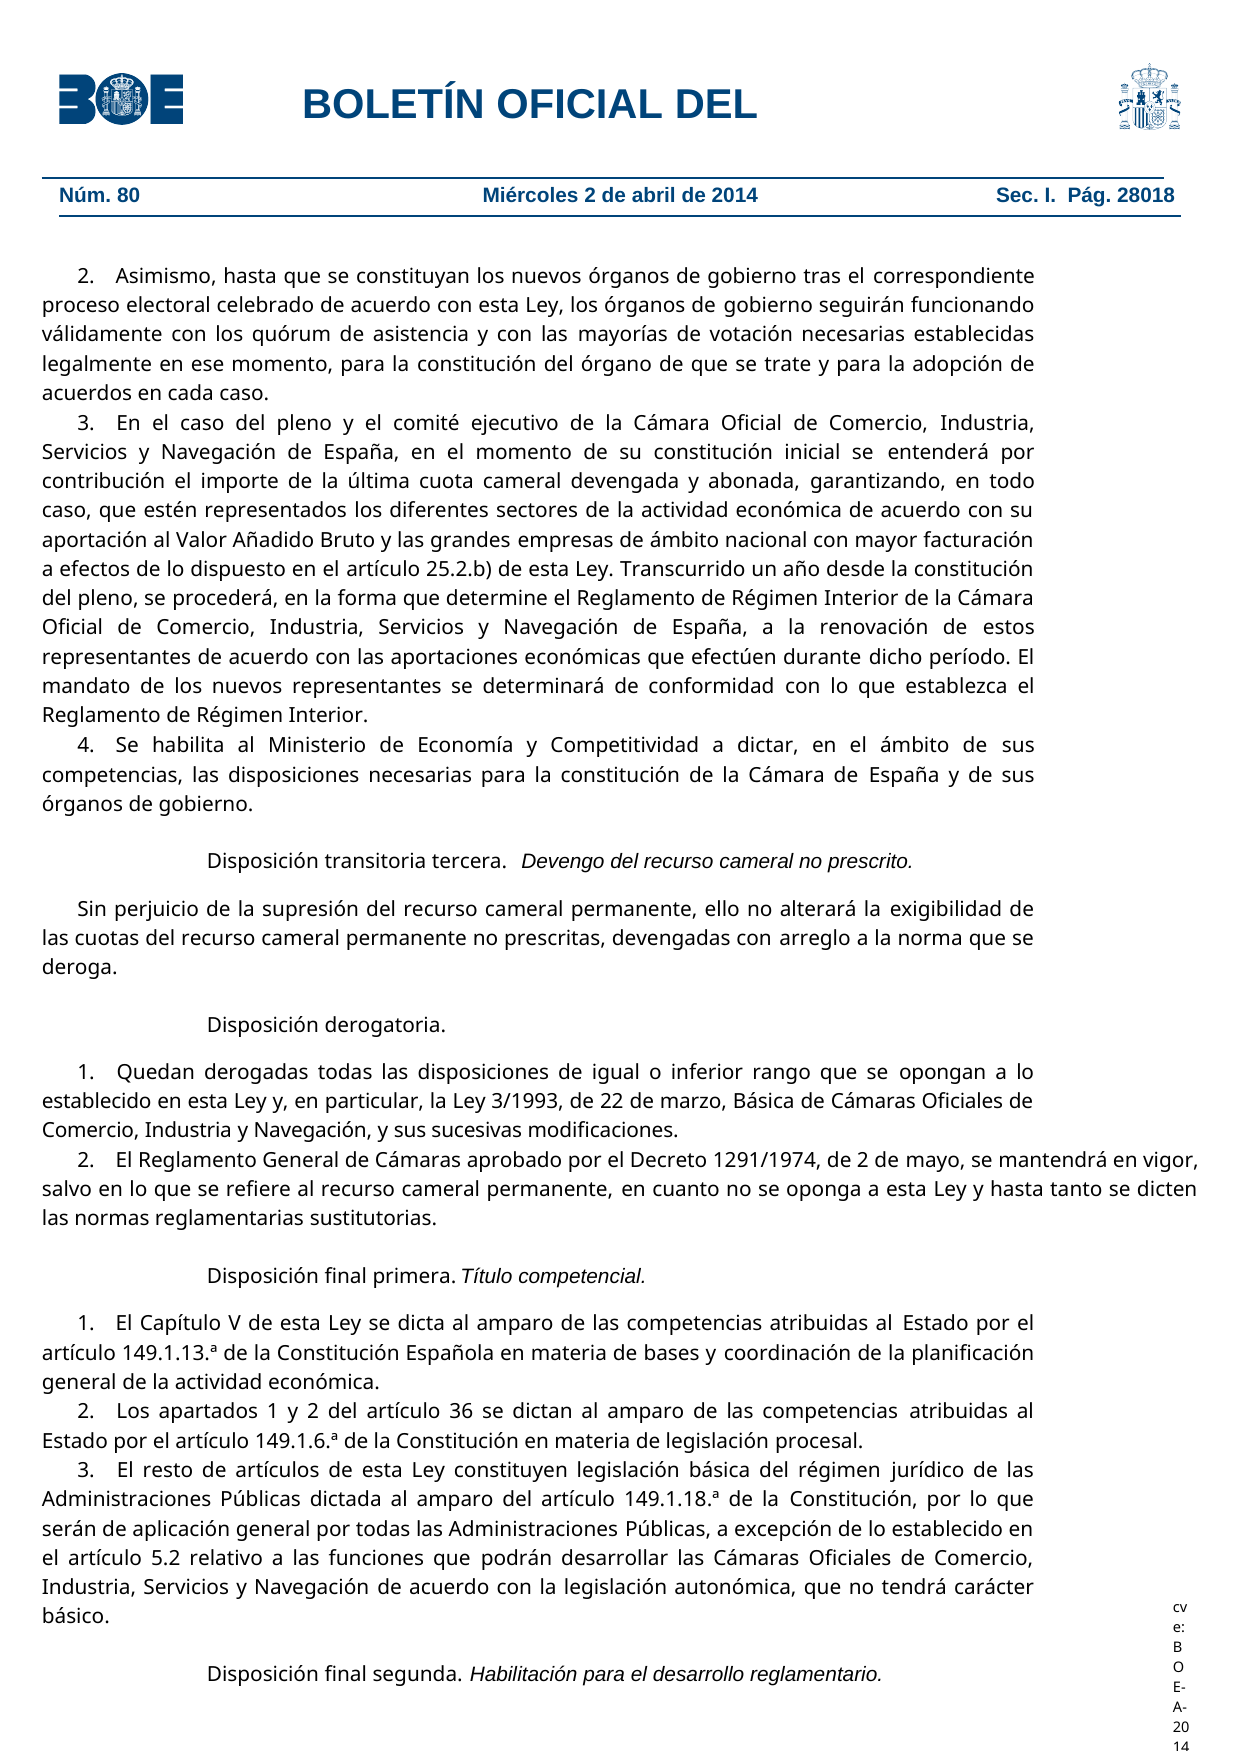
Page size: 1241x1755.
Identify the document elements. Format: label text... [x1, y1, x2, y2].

text Disposición derogatoria. [207, 1010, 1199, 1038]
list En el caso del pleno y el comité ejecutivo de la Cámara Oficial de Comercio, Industria, Servicios y Navegación de España, en el momento de su constitución inicial se entenderá por contribución el importe de la última cuota cameral devengada y abonada, garantizando, en todo caso, que estén representados los diferentes sectores de la actividad económica de acuerdo con su aportación al Valor Añadido Bruto y las grandes empresas de ámbito nacional con mayor facturación a efectos de lo dispuesto en el artículo 25.2.b) de esta Ley. Transcurrido un año desde la constitución del pleno, se procederá, en la forma que determine el Reglamento de Régimen Interior de la Cámara Oficial de Comercio, Industria, Servicios y Navegación de España, a la renovación de estos representantes de acuerdo con las aportaciones económicas que efectúen durante dicho período. El mandato de los nuevos representantes se determinará de conformidad con lo que establezca el Reglamento de Régimen Interior. [42, 408, 1034, 729]
text Disposición transitoria tercera. Devengo del recurso cameral no prescrito. [207, 847, 1199, 875]
list Se habilita al Ministerio de Economía y Competitividad a dictar, en el ámbito de sus competencias, las disposiciones necesarias para la constitución de la Cámara de España y de sus órganos de gobierno. [42, 731, 1034, 818]
text Disposición final segunda. Habilitación para el desarrollo reglamentario. [207, 1659, 1171, 1688]
list El Reglamento General de Cámaras aprobado por el Decreto 1291/1974, de 2 de mayo, se mantendrá en vigor, salvo en lo que se refiere al recurso cameral permanente, en cuanto no se oponga a esta Ley y hasta tanto se dicten las normas reglamentarias sustitutorias. [42, 1145, 1199, 1232]
text Disposición final primera. Título competencial. [207, 1261, 1199, 1289]
list Los apartados 1 y 2 del artículo 36 se dictan al amparo de las competencias atribuidas al Estado por el artículo 149.1.6.ª de la Constitución en materia de legislación procesal. [42, 1396, 1034, 1454]
subtitle Núm. 80 Miércoles 2 de abril de 2014 Sec. I. Pág. 28018 [59, 183, 1199, 207]
list El resto de artículos de esta Ley constituyen legislación básica del régimen jurídico de las Administraciones Públicas dictada al amparo del artículo 149.1.18.ª de la Constitución, por lo que serán de aplicación general por todas las Administraciones Públicas, a excepción de lo establecido en el artículo 5.2 relativo a las funciones que podrán desarrollar las Cámaras Oficiales de Comercio, Industria, Servicios y Navegación de acuerdo con la legislación autonómica, que no tendrá carácter básico. [42, 1455, 1034, 1630]
list Asimismo, hasta que se constituyan los nuevos órganos de gobierno tras el correspondiente proceso electoral celebrado de acuerdo con esta Ley, los órganos de gobierno seguirán funcionando válidamente con los quórum de asistencia y con las mayorías de votación necesarias establecidas legalmente en ese momento, para la constitución del órgano de que se trate y para la adopción de acuerdos en cada caso. [42, 261, 1035, 406]
list Quedan derogadas todas las disposiciones de igual o inferior rango que se opongan a lo establecido en esta Ley y, en particular, la Ley 3/1993, de 22 de marzo, Básica de Cámaras Oficiales de Comercio, Industria y Navegación, y sus sucesivas modificaciones. [42, 1057, 1034, 1144]
list El Capítulo V de esta Ley se dicta al amparo de las competencias atribuidas al Estado por el artículo 149.1.13.ª de la Constitución Española en materia de bases y coordinación de la planificación general de la actividad económica. [42, 1308, 1034, 1395]
text Sin perjuicio de la supresión del recurso cameral permanente, ello no alterará la exigibilidad de las cuotas del recurso cameral permanente no prescritas, devengadas con arreglo a la norma que se deroga. [42, 894, 1034, 981]
list cve: BOE-A-2014-3520 [1173, 1597, 1191, 1751]
